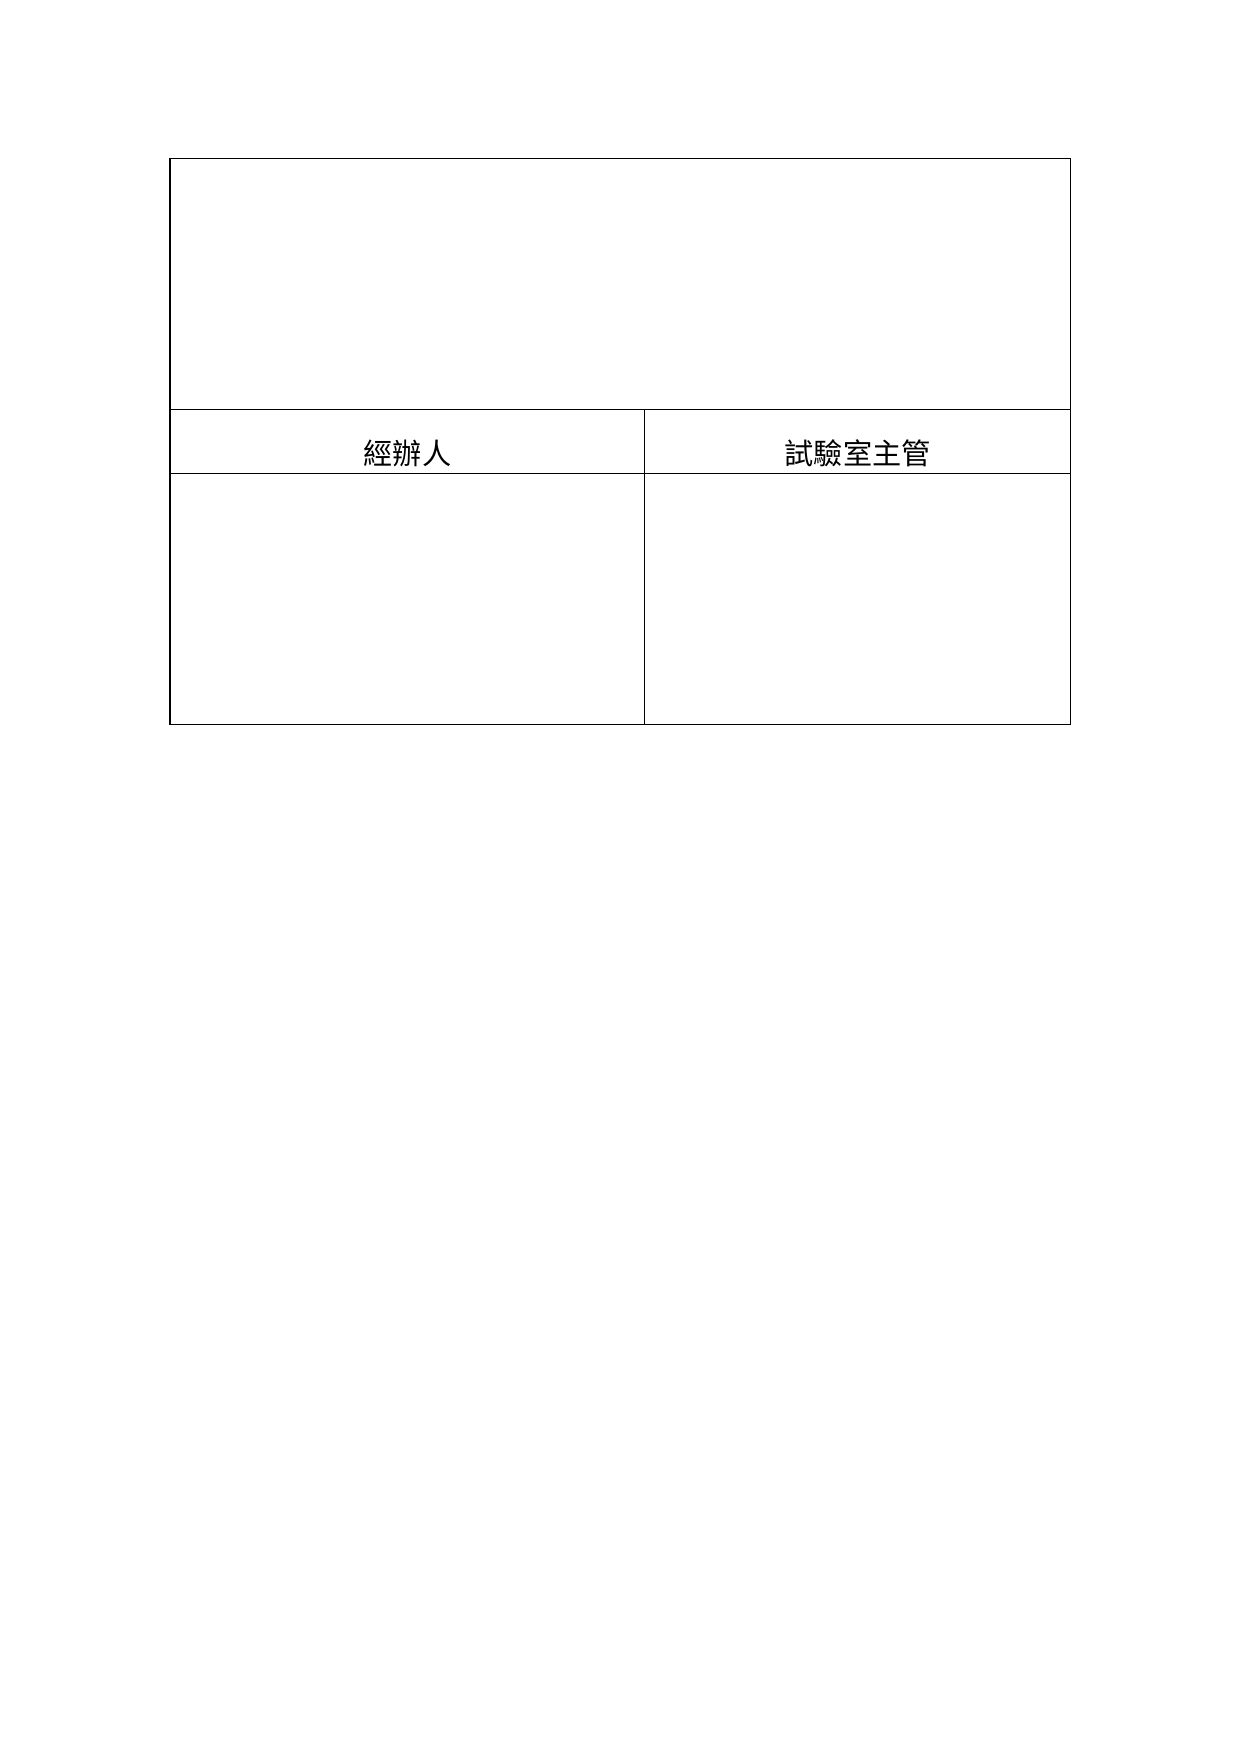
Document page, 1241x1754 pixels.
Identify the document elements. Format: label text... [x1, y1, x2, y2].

table_cell 試驗室主管 [645, 410, 1070, 473]
table_cell [171, 474, 644, 724]
table_cell [171, 159, 1070, 409]
table_cell [645, 474, 1070, 724]
table_cell 經辦人 [171, 410, 644, 473]
